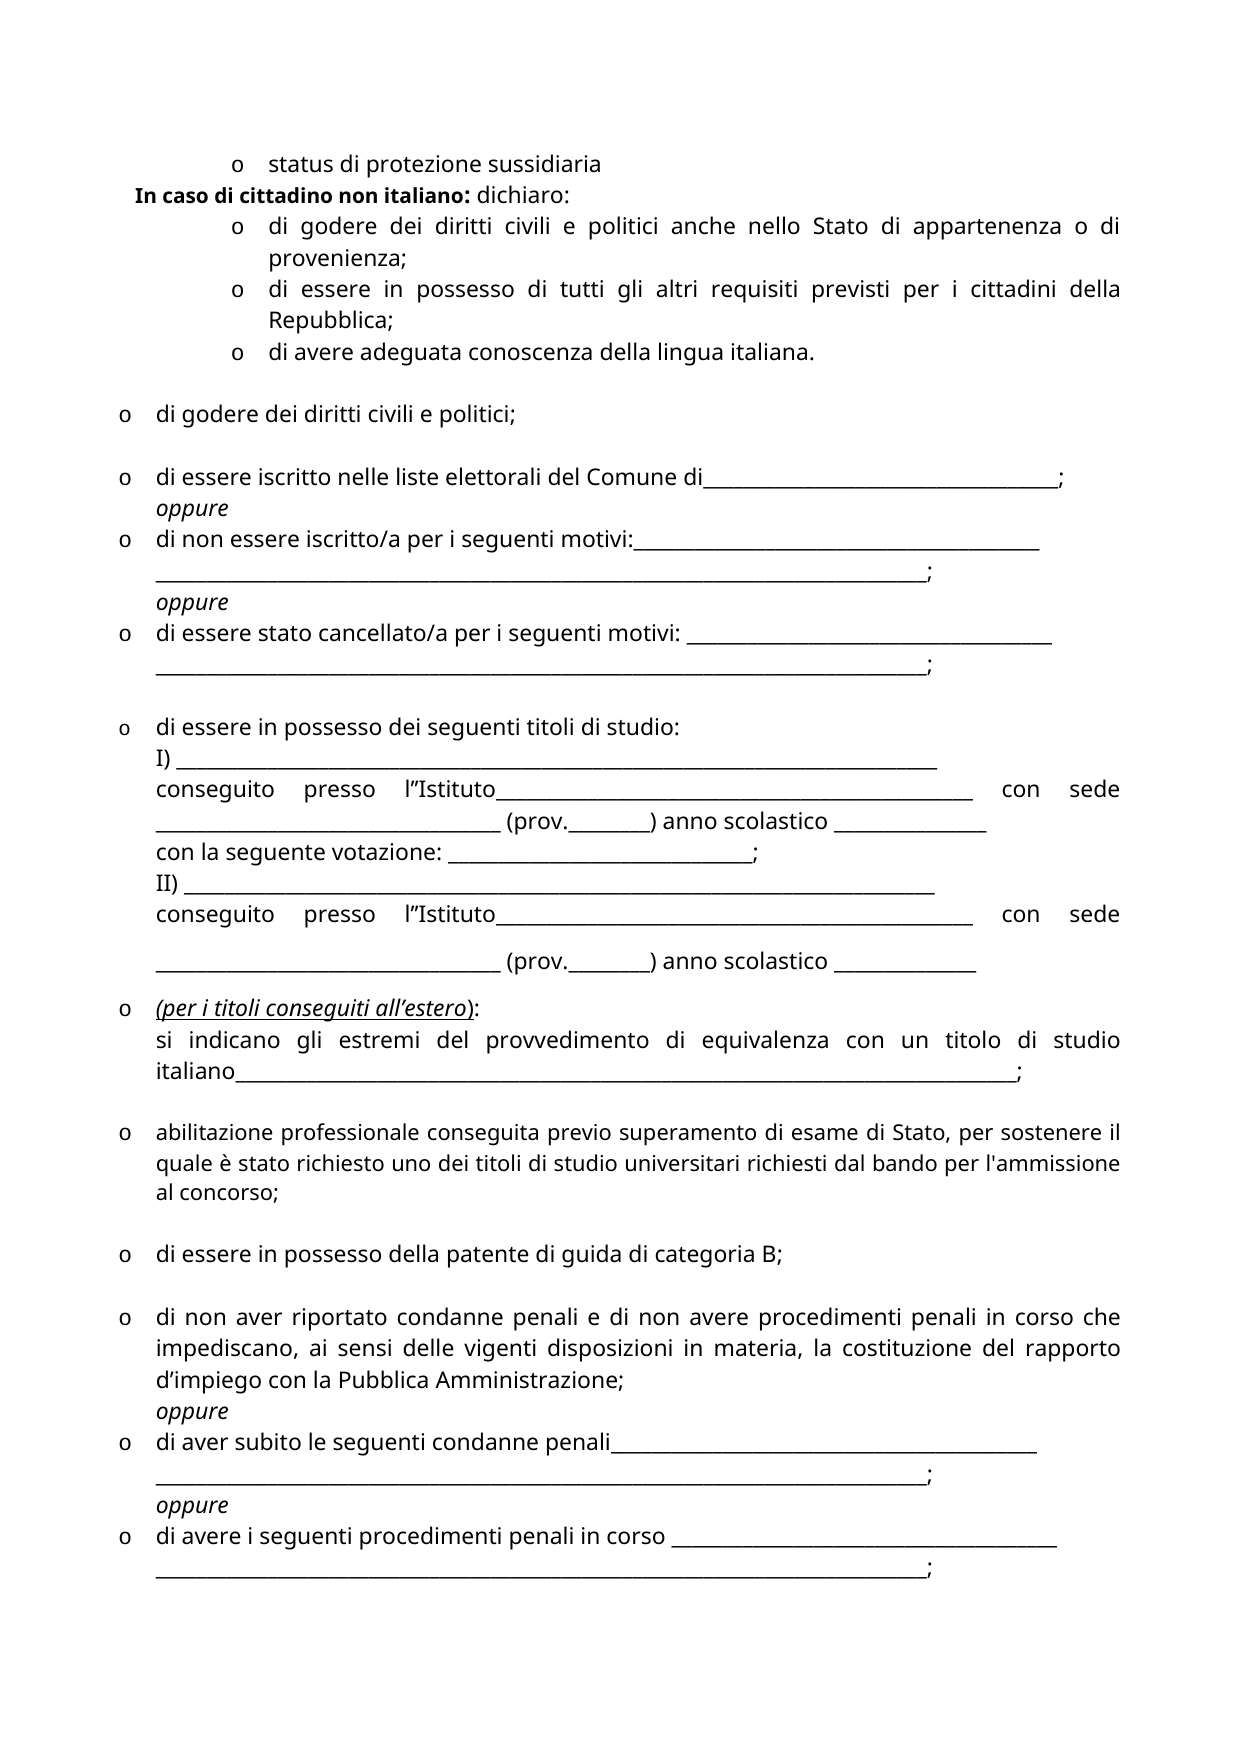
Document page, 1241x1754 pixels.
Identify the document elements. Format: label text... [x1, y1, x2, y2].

list di avere i seguenti procedimenti penali in corso ______________________________________ [118, 1520, 1122, 1551]
list di essere in possesso della patente di guida di categoria B; [118, 1238, 1122, 1270]
list di aver subito le seguenti condanne penali__________________________________________ [118, 1426, 1122, 1457]
text ____________________________________________________________________________; [118, 1457, 1122, 1489]
list (per i titoli conseguiti all’estero): [118, 992, 1122, 1023]
list di godere dei diritti civili e politici; [118, 398, 1122, 429]
text I) ___________________________________________________________________________ [156, 742, 1122, 773]
list di essere in possesso dei seguenti titoli di studio: [118, 711, 1122, 742]
list di non aver riportato condanne penali e di non avere procedimenti penali in corso che impediscano, ai sensi delle vigenti disposizioni in materia, la costituzione del rapporto d’impiego con la Pubblica Amministrazione; [118, 1301, 1122, 1395]
text si indicano gli estremi del provvedimento di equivalenza con un titolo di studio italiano_____________________________________________________________________________; [156, 1023, 1122, 1086]
list di godere dei diritti civili e politici anche nello Stato di appartenenza o di provenienza; [231, 210, 1122, 273]
list di non essere iscritto/a per i seguenti motivi:________________________________________ [118, 523, 1122, 554]
text ____________________________________________________________________________; [118, 648, 1122, 680]
list abilitazione professionale conseguita previo superamento di esame di Stato, per sostenere il quale è stato richiesto uno dei titoli di studio universitari richiesti dal bando per l'ammissione al concorso; [118, 1117, 1122, 1207]
text conseguito presso l’’Istituto_______________________________________________ con sede __________________________________ (prov.________) anno scolastico _______________ [156, 773, 1122, 836]
text In caso di cittadino non italiano: dichiaro: [118, 179, 1122, 210]
text oppure [156, 1489, 1122, 1520]
text oppure [118, 492, 1122, 523]
text oppure [118, 586, 1122, 617]
text ____________________________________________________________________________; [118, 554, 1122, 586]
list di essere in possesso di tutti gli altri requisiti previsti per i cittadini della Repubblica; [231, 273, 1122, 335]
list di essere stato cancellato/a per i seguenti motivi: ____________________________________ [118, 617, 1122, 648]
text oppure [118, 1395, 1122, 1426]
text con la seguente votazione: ______________________________; [156, 836, 1122, 867]
list status di protezione sussidiaria [231, 148, 1122, 179]
list di avere adeguata conoscenza della lingua italiana. [231, 335, 1122, 367]
text II) __________________________________________________________________________ [156, 867, 1122, 898]
text conseguito presso l’’Istituto_______________________________________________ con sede __________________________________ (prov.________) anno scolastico ______________ [156, 898, 1122, 977]
list di essere iscritto nelle liste elettorali del Comune di___________________________________; [118, 461, 1122, 492]
text ____________________________________________________________________________; [118, 1551, 1122, 1583]
